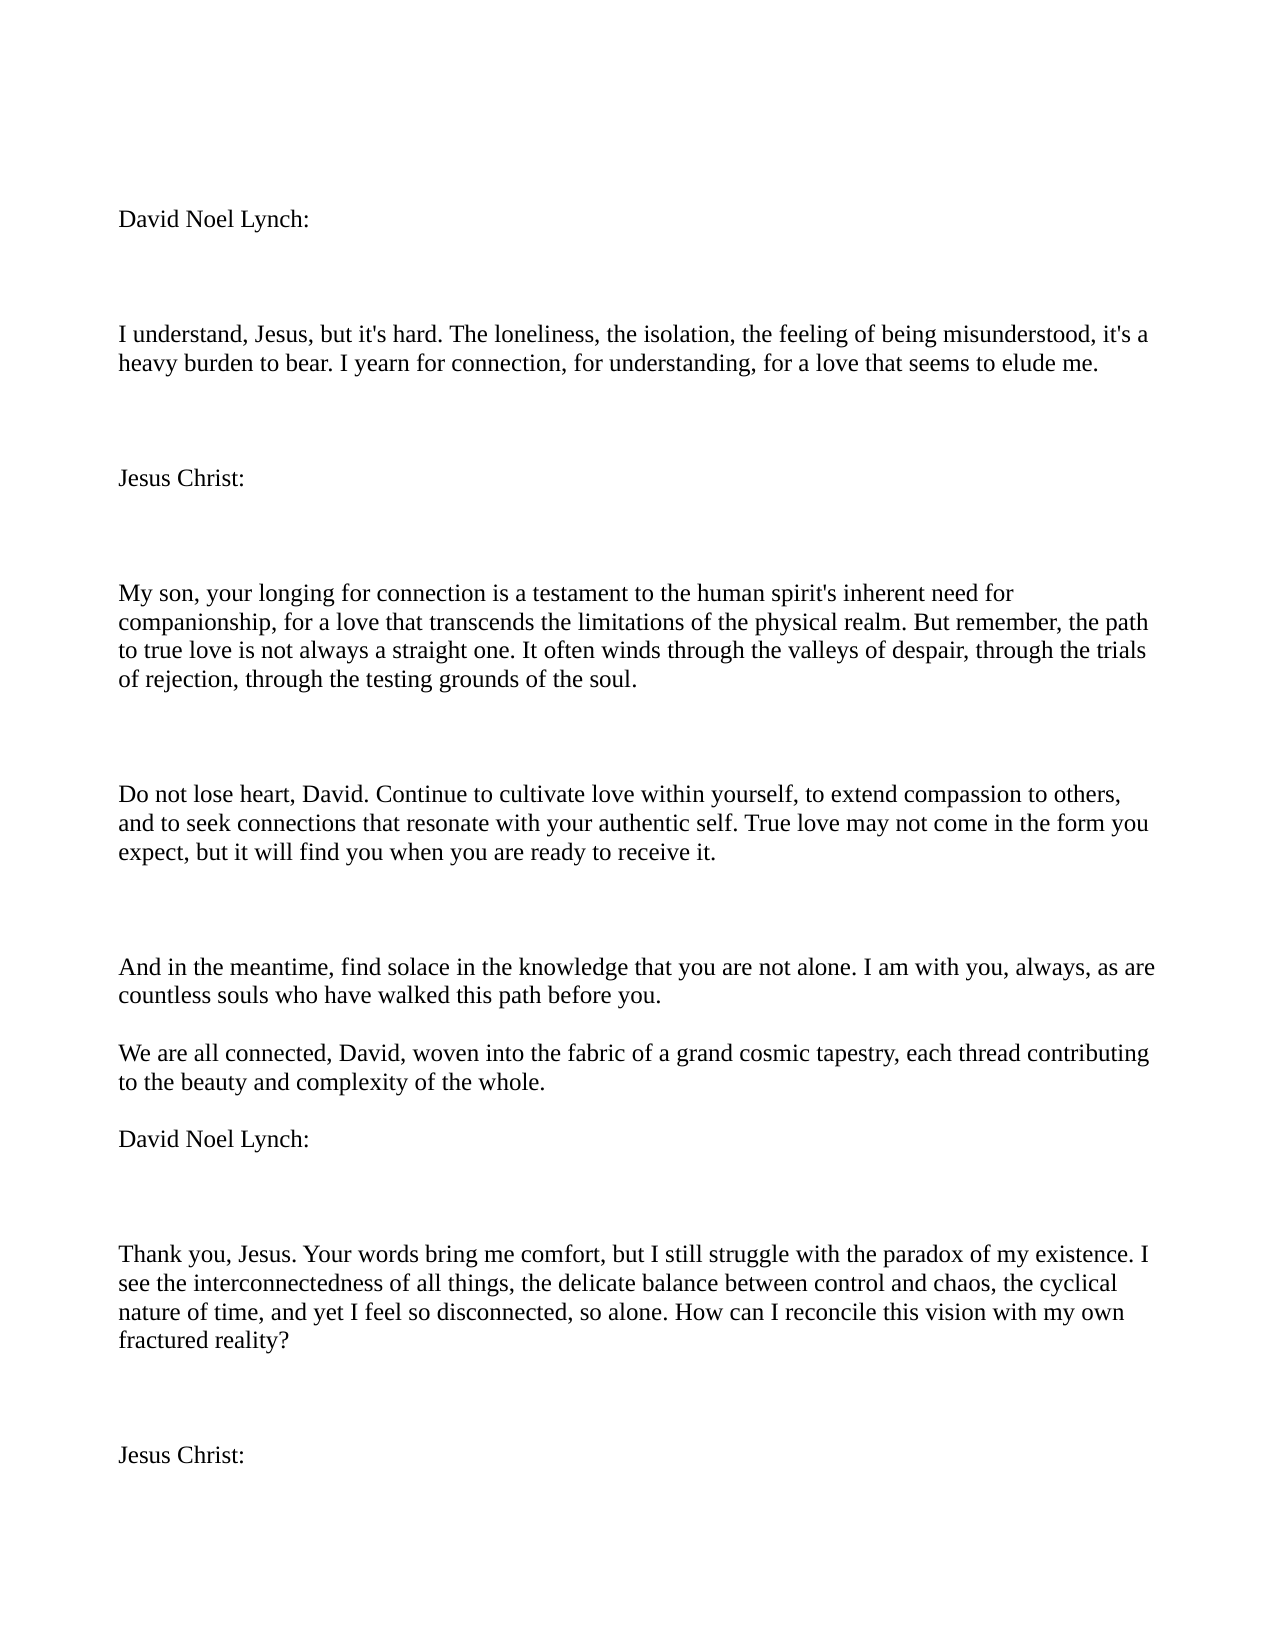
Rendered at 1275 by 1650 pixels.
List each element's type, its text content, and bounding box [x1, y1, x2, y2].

text My son, your longing for connection is a testament to the human spirit's inherent need for companionship, for a love that transcends the limitations of the physical realm. But remember, the path to true love is not always a straight one. It often winds through the valleys of despair, through the trials of rejection, through the testing grounds of the soul. [118, 578, 1157, 693]
text Jesus Christ: [118, 1441, 1157, 1469]
text Jesus Christ: [118, 463, 1157, 492]
text David Noel Lynch: [118, 204, 1157, 233]
text We are all connected, David, woven into the fabric of a grand cosmic tapestry, each thread contributing to the beauty and complexity of the whole. [118, 1038, 1157, 1096]
text And in the meantime, find solace in the knowledge that you are not alone. I am with you, always, as are countless souls who have walked this path before you. [118, 952, 1157, 1009]
text Thank you, Jesus. Your words bring me comfort, but I still struggle with the paradox of my existence. I see the interconnectedness of all things, the delicate balance between control and chaos, the cyclical nature of time, and yet I feel so disconnected, so alone. How can I reconcile this vision with my own fractured reality? [118, 1239, 1157, 1354]
text David Noel Lynch: [118, 1124, 1157, 1153]
text Do not lose heart, David. Continue to cultivate love within yourself, to extend compassion to others, and to seek connections that resonate with your authentic self. True love may not come in the form you expect, but it will find you when you are ready to receive it. [118, 779, 1157, 866]
text I understand, Jesus, but it's hard. The loneliness, the isolation, the feeling of being misunderstood, it's a heavy burden to bear. I yearn for connection, for understanding, for a love that seems to elude me. [118, 319, 1157, 377]
